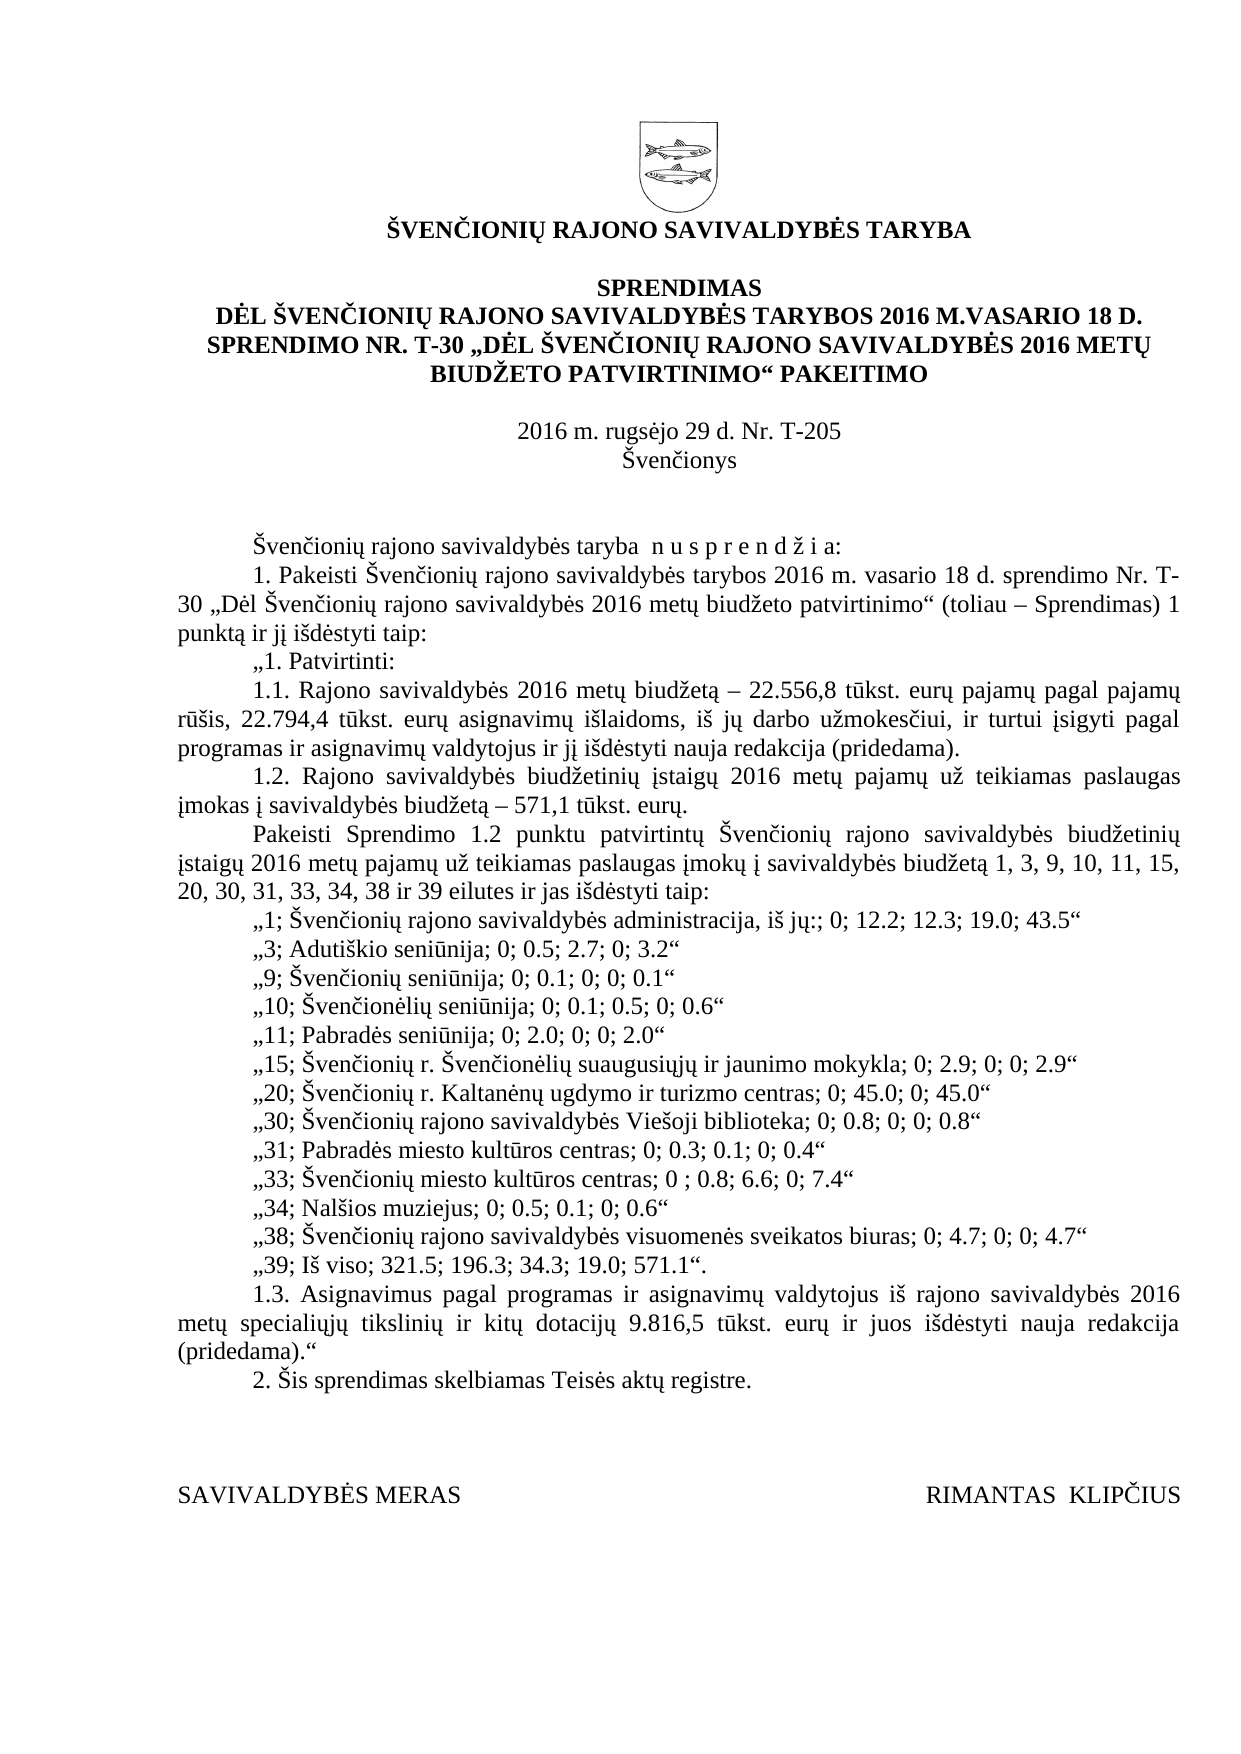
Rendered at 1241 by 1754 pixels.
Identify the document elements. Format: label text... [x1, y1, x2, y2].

text 1.3. Asignavimus pagal programas ir asignavimų valdytojus iš rajono savivaldybės 2016 metų specialiųjų tikslinių ir kitų dotacijų 9.816,5 tūkst. eurų ir juos išdėstyti nauja redakcija (pridedama).“ [177, 1279, 1181, 1365]
text 2. Šis sprendimas skelbiamas Teisės aktų registre. [177, 1365, 1181, 1394]
text SAVIVALDYBĖS MERAS RIMANTAS KLIPČIUS [177, 1480, 1181, 1509]
text DĖL ŠVENČIONIŲ RAJONO SAVIVALDYBĖS TARYBOS 2016 M.VASARIO 18 D. SPRENDIMO NR. T-30 „DĖL ŠVENČIONIŲ RAJONO SAVIVALDYBĖS 2016 METŲ BIUDŽETO PATVIRTINIMO“ PAKEITIMO [177, 301, 1181, 388]
text SPRENDIMAS [177, 273, 1181, 301]
text 1.1. Rajono savivaldybės 2016 metų biudžetą – 22.556,8 tūkst. eurų pajamų pagal pajamų rūšis, 22.794,4 tūkst. eurų asignavimų išlaidoms, iš jų darbo užmokesčiui, ir turtui įsigyti pagal programas ir asignavimų valdytojus ir jį išdėstyti nauja redakcija (pridedama). [177, 675, 1181, 761]
text „39; Iš viso; 321.5; 196.3; 34.3; 19.0; 571.1“. [177, 1250, 1181, 1279]
text ŠVENČIONIŲ RAJONO SAVIVALDYBĖS TARYBA [177, 215, 1181, 244]
text „10; Švenčionėlių seniūnija; 0; 0.1; 0.5; 0; 0.6“ [177, 991, 1181, 1020]
text 2016 m. rugsėjo 29 d. Nr. T-205 [177, 416, 1181, 445]
text 1. Pakeisti Švenčionių rajono savivaldybės tarybos 2016 m. vasario 18 d. sprendimo Nr. T-30 „Dėl Švenčionių rajono savivaldybės 2016 metų biudžeto patvirtinimo“ (toliau – Sprendimas) 1 punktą ir jį išdėstyti taip: [177, 560, 1181, 646]
text „15; Švenčionių r. Švenčionėlių suaugusiųjų ir jaunimo mokykla; 0; 2.9; 0; 0; 2.9“ [177, 1049, 1181, 1078]
text „31; Pabradės miesto kultūros centras; 0; 0.3; 0.1; 0; 0.4“ [177, 1135, 1181, 1164]
text „20; Švenčionių r. Kaltanėnų ugdymo ir turizmo centras; 0; 45.0; 0; 45.0“ [177, 1078, 1181, 1106]
text „30; Švenčionių rajono savivaldybės Viešoji biblioteka; 0; 0.8; 0; 0; 0.8“ [177, 1106, 1181, 1135]
text Pakeisti Sprendimo 1.2 punktu patvirtintų Švenčionių rajono savivaldybės biudžetinių įstaigų 2016 metų pajamų už teikiamas paslaugas įmokų į savivaldybės biudžetą 1, 3, 9, 10, 11, 15, 20, 30, 31, 33, 34, 38 ir 39 eilutes ir jas išdėstyti taip: [177, 819, 1181, 905]
text „34; Nalšios muziejus; 0; 0.5; 0.1; 0; 0.6“ [177, 1193, 1181, 1221]
text Švenčionių rajono savivaldybės taryba n u s p r e n d ž i a: [177, 531, 1181, 560]
text „38; Švenčionių rajono savivaldybės visuomenės sveikatos biuras; 0; 4.7; 0; 0; 4.7“ [177, 1221, 1181, 1250]
text „1; Švenčionių rajono savivaldybės administracija, iš jų:; 0; 12.2; 12.3; 19.0; 43.5“ [177, 905, 1181, 934]
text „11; Pabradės seniūnija; 0; 2.0; 0; 0; 2.0“ [177, 1020, 1181, 1049]
text 1.2. Rajono savivaldybės biudžetinių įstaigų 2016 metų pajamų už teikiamas paslaugas įmokas į savivaldybės biudžetą – 571,1 tūkst. eurų. [177, 761, 1181, 819]
text „9; Švenčionių seniūnija; 0; 0.1; 0; 0; 0.1“ [177, 963, 1181, 991]
text Švenčionys [177, 445, 1181, 474]
text „33; Švenčionių miesto kultūros centras; 0 ; 0.8; 6.6; 0; 7.4“ [177, 1164, 1181, 1193]
text „3; Adutiškio seniūnija; 0; 0.5; 2.7; 0; 3.2“ [177, 934, 1181, 963]
text „1. Patvirtinti: [177, 646, 1181, 675]
